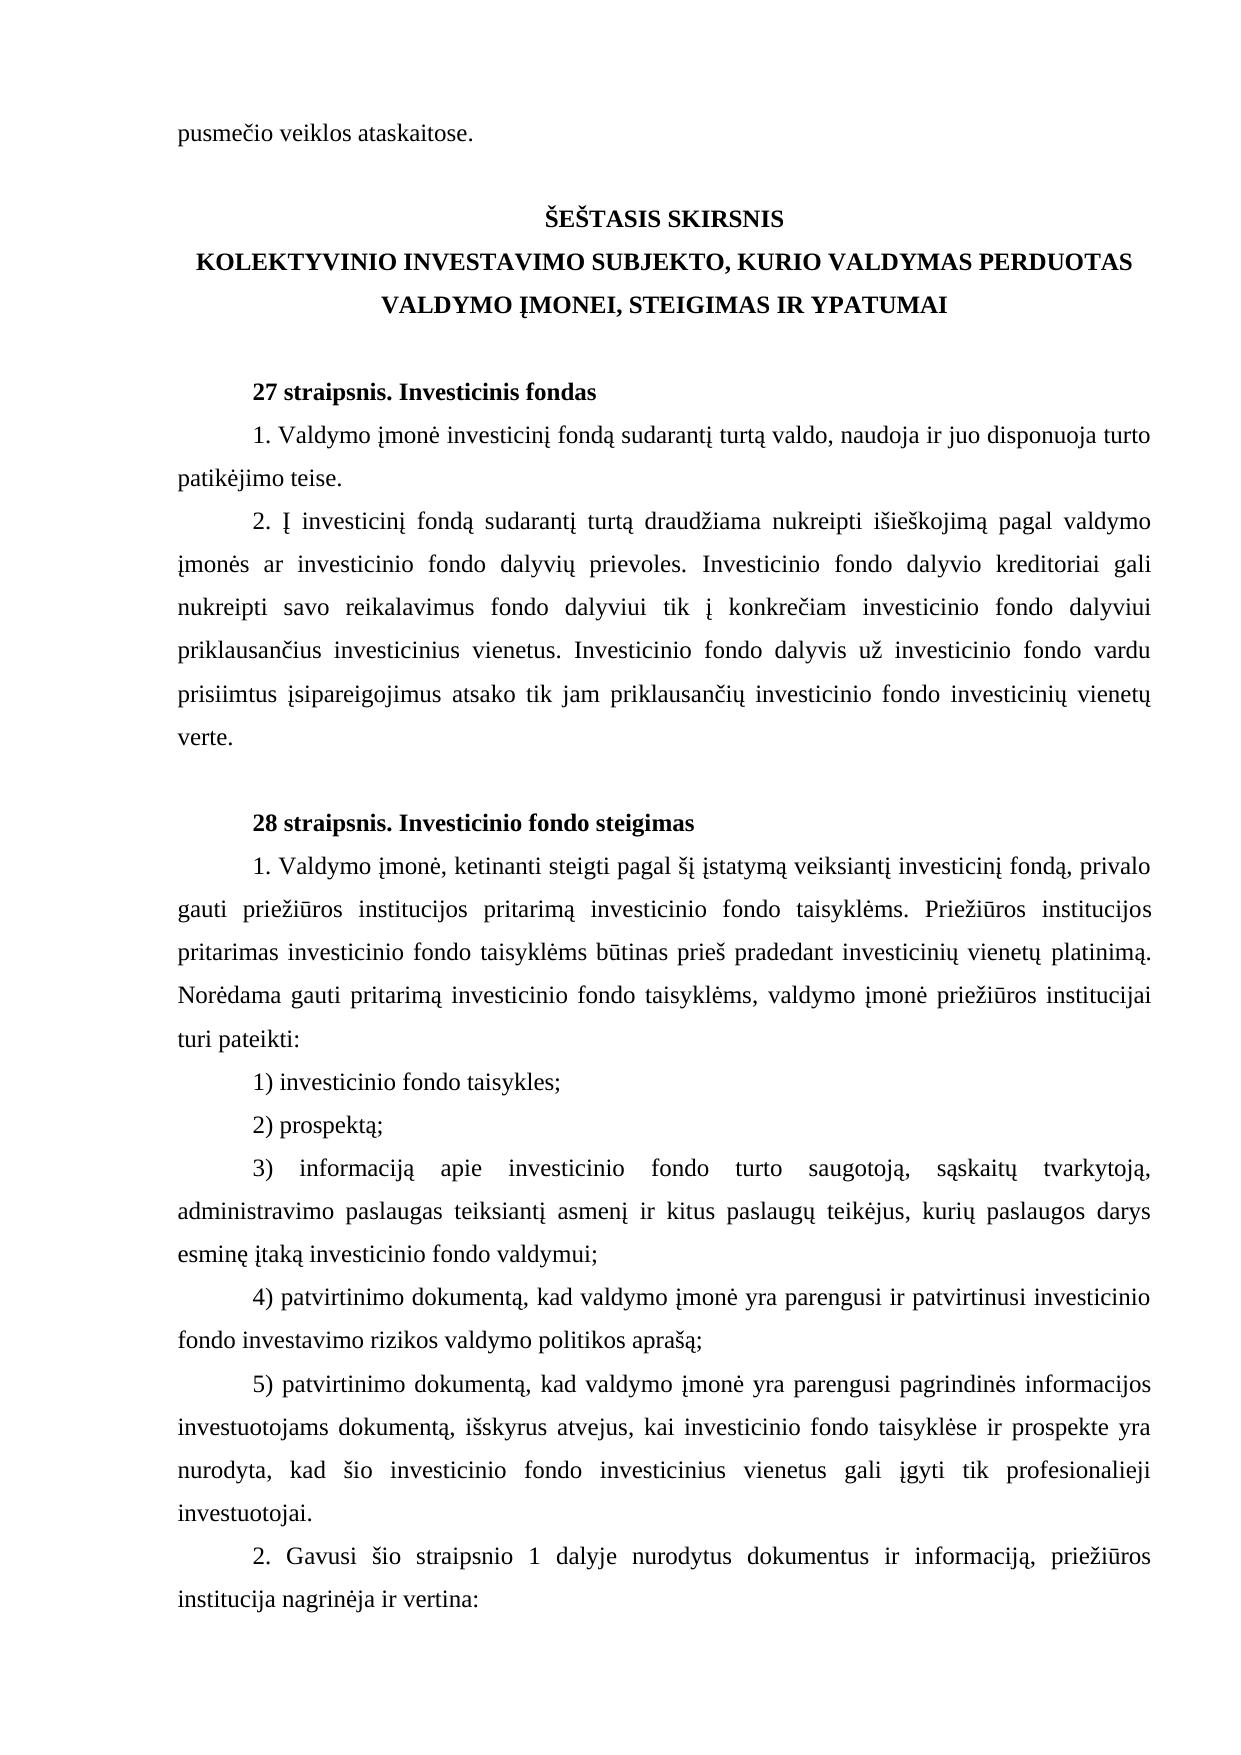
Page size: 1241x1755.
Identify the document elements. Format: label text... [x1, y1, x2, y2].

text 27 straipsnis. Investicinis fondas [177, 377, 1152, 406]
text 1) investicinio fondo taisykles; [177, 1067, 1152, 1096]
text 2) prospektą; [177, 1110, 1152, 1139]
text 2. Į investicinį fondą sudarantį turtą draudžiama nukreipti išieškojimą pagal valdymo įmonės ar investicinio fondo dalyvių prievoles. Investicinio fondo dalyvio kreditoriai gali nukreipti savo reikalavimus fondo dalyviui tik į konkrečiam investicinio fondo dalyviui priklausančius investicinius vienetus. Investicinio fondo dalyvis už investicinio fondo vardu prisiimtus įsipareigojimus atsako tik jam priklausančių investicinio fondo investicinių vienetų verte. [177, 506, 1152, 751]
text 28 straipsnis. Investicinio fondo steigimas [177, 808, 1152, 837]
text pusmečio veiklos ataskaitose. [177, 118, 1152, 147]
text 5) patvirtinimo dokumentą, kad valdymo įmonė yra parengusi pagrindinės informacijos investuotojams dokumentą, išskyrus atvejus, kai investicinio fondo taisyklėse ir prospekte yra nurodyta, kad šio investicinio fondo investicinius vienetus gali įgyti tik profesionalieji investuotojai. [177, 1369, 1152, 1527]
text 1. Valdymo įmonė investicinį fondą sudarantį turtą valdo, naudoja ir juo disponuoja turto patikėjimo teise. [177, 420, 1152, 492]
text 4) patvirtinimo dokumentą, kad valdymo įmonė yra parengusi ir patvirtinusi investicinio fondo investavimo rizikos valdymo politikos aprašą; [177, 1282, 1152, 1354]
text ŠEŠTASIS SKIRSNIS [177, 204, 1152, 233]
text KOLEKTYVINIO INVESTAVIMO SUBJEKTO, KURIO VALDYMAS PERDUOTAS VALDYMO ĮMONEI, STEIGIMAS IR YPATUMAI [177, 247, 1152, 319]
text 1. Valdymo įmonė, ketinanti steigti pagal šį įstatymą veiksiantį investicinį fondą, privalo gauti priežiūros institucijos pritarimą investicinio fondo taisyklėms. Priežiūros institucijos pritarimas investicinio fondo taisyklėms būtinas prieš pradedant investicinių vienetų platinimą. Norėdama gauti pritarimą investicinio fondo taisyklėms, valdymo įmonė priežiūros institucijai turi pateikti: [177, 851, 1152, 1052]
text 2. Gavusi šio straipsnio 1 dalyje nurodytus dokumentus ir informaciją, priežiūros institucija nagrinėja ir vertina: [177, 1541, 1152, 1613]
text 3) informaciją apie investicinio fondo turto saugotoją, sąskaitų tvarkytoją, administravimo paslaugas teiksiantį asmenį ir kitus paslaugų teikėjus, kurių paslaugos darys esminę įtaką investicinio fondo valdymui; [177, 1153, 1152, 1268]
